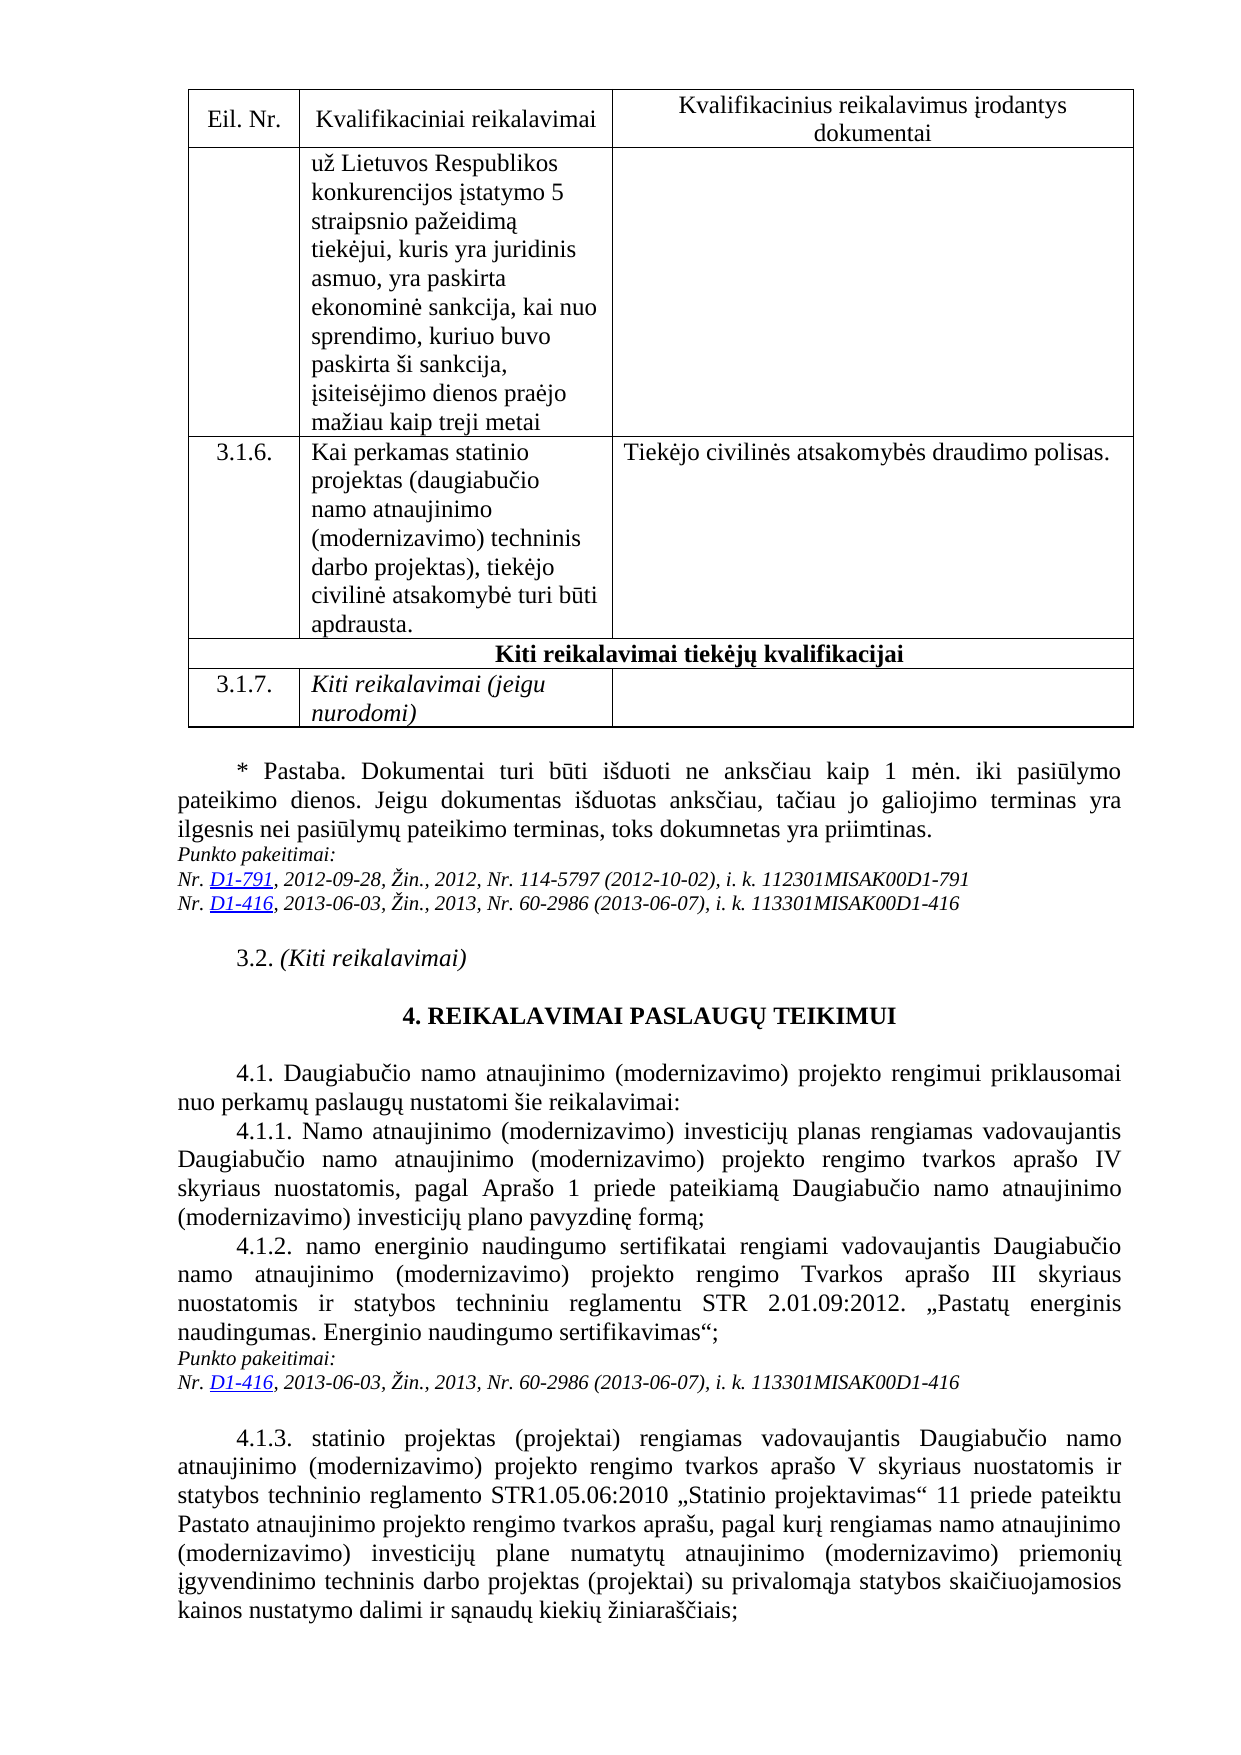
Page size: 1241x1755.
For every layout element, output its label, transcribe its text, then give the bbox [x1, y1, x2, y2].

table_cell [613, 148, 1133, 436]
table_cell 3.1.7. [189, 669, 299, 726]
text Nr. D1-791, 2012-09-28, Žin., 2012, Nr. 114-5797 (2012-10-02), i. k. 112301MISAK00D1-791 [177, 866, 1122, 891]
text Nr. D1-416, 2013-06-03, Žin., 2013, Nr. 60-2986 (2013-06-07), i. k. 113301MISAK00D1-416 [177, 891, 1122, 914]
table_cell Kiti reikalavimai tiekėjų kvalifikacijai [300, 639, 1099, 668]
text 3.2. (Kiti reikalavimai) [177, 943, 1122, 972]
text Punkto pakeitimai: [177, 1346, 1122, 1370]
text 4.1.1. Namo atnaujinimo (modernizavimo) investicijų planas rengiamas vadovaujantis Daugiabučio namo atnaujinimo (modernizavimo) projekto rengimo tvarkos aprašo IV skyriaus nuostatomis, pagal Aprašo 1 priede pateikiamą Daugiabučio namo atnaujinimo (modernizavimo) investicijų plano pavyzdinę formą; [177, 1116, 1122, 1231]
table_cell [1099, 639, 1133, 668]
table_cell už Lietuvos Respublikos konkurencijos įstatymo 5 straipsnio pažeidimą tiekėjui, kuris yra juridinis asmuo, yra paskirta ekonominė sankcija, kai nuo sprendimo, kuriuo buvo paskirta ši sankcija, įsiteisėjimo dienos praėjo mažiau kaip treji metai [300, 148, 612, 436]
table_header Eil. Nr. [189, 90, 299, 147]
text 4.1.2. namo energinio naudingumo sertifikatai rengiami vadovaujantis Daugiabučio namo atnaujinimo (modernizavimo) projekto rengimo Tvarkos aprašo III skyriaus nuostatomis ir statybos techniniu reglamentu STR 2.01.09:2012. „Pastatų energinis naudingumas. Energinio naudingumo sertifikavimas“; [177, 1231, 1122, 1346]
table_cell 3.1.6. [189, 437, 299, 638]
text 4.1. Daugiabučio namo atnaujinimo (modernizavimo) projekto rengimui priklausomai nuo perkamų paslaugų nustatomi šie reikalavimai: [177, 1058, 1122, 1116]
table_header Kvalifikaciniai reikalavimai [300, 90, 612, 147]
table_cell [613, 669, 1133, 726]
table_cell Kai perkamas statinio projektas (daugiabučio namo atnaujinimo (modernizavimo) techninis darbo projektas), tiekėjo civilinė atsakomybė turi būti apdrausta. [300, 437, 612, 638]
table_cell Kiti reikalavimai (jeigu nurodomi) [300, 669, 612, 726]
text 4.1.3. statinio projektas (projektai) rengiamas vadovaujantis Daugiabučio namo atnaujinimo (modernizavimo) projekto rengimo tvarkos aprašo V skyriaus nuostatomis ir statybos techninio reglamento STR1.05.06:2010 „Statinio projektavimas“ 11 priede pateiktu Pastato atnaujinimo projekto rengimo tvarkos aprašu, pagal kurį rengiamas namo atnaujinimo (modernizavimo) investicijų plane numatytų atnaujinimo (modernizavimo) priemonių įgyvendinimo techninis darbo projektas (projektai) su privalomąja statybos skaičiuojamosios kainos nustatymo dalimi ir sąnaudų kiekių žiniaraščiais; [177, 1423, 1122, 1624]
text Nr. D1-416, 2013-06-03, Žin., 2013, Nr. 60-2986 (2013-06-07), i. k. 113301MISAK00D1-416 [177, 1370, 1122, 1394]
text Punkto pakeitimai: [177, 842, 1122, 866]
table_cell [189, 639, 300, 668]
table_cell [189, 148, 299, 436]
table_cell Tiekėjo civilinės atsakomybės draudimo polisas. [613, 437, 1133, 638]
text * Pastaba. Dokumentai turi būti išduoti ne anksčiau kaip 1 mėn. iki pasiūlymo pateikimo dienos. Jeigu dokumentas išduotas anksčiau, tačiau jo galiojimo terminas yra ilgesnis nei pasiūlymų pateikimo terminas, toks dokumnetas yra priimtinas. [177, 756, 1122, 842]
table_header Kvalifikacinius reikalavimus įrodantys dokumentai [613, 90, 1133, 147]
text 4. REIKALAVIMAI PASLAUGŲ TEIKIMUI [177, 1001, 1122, 1029]
